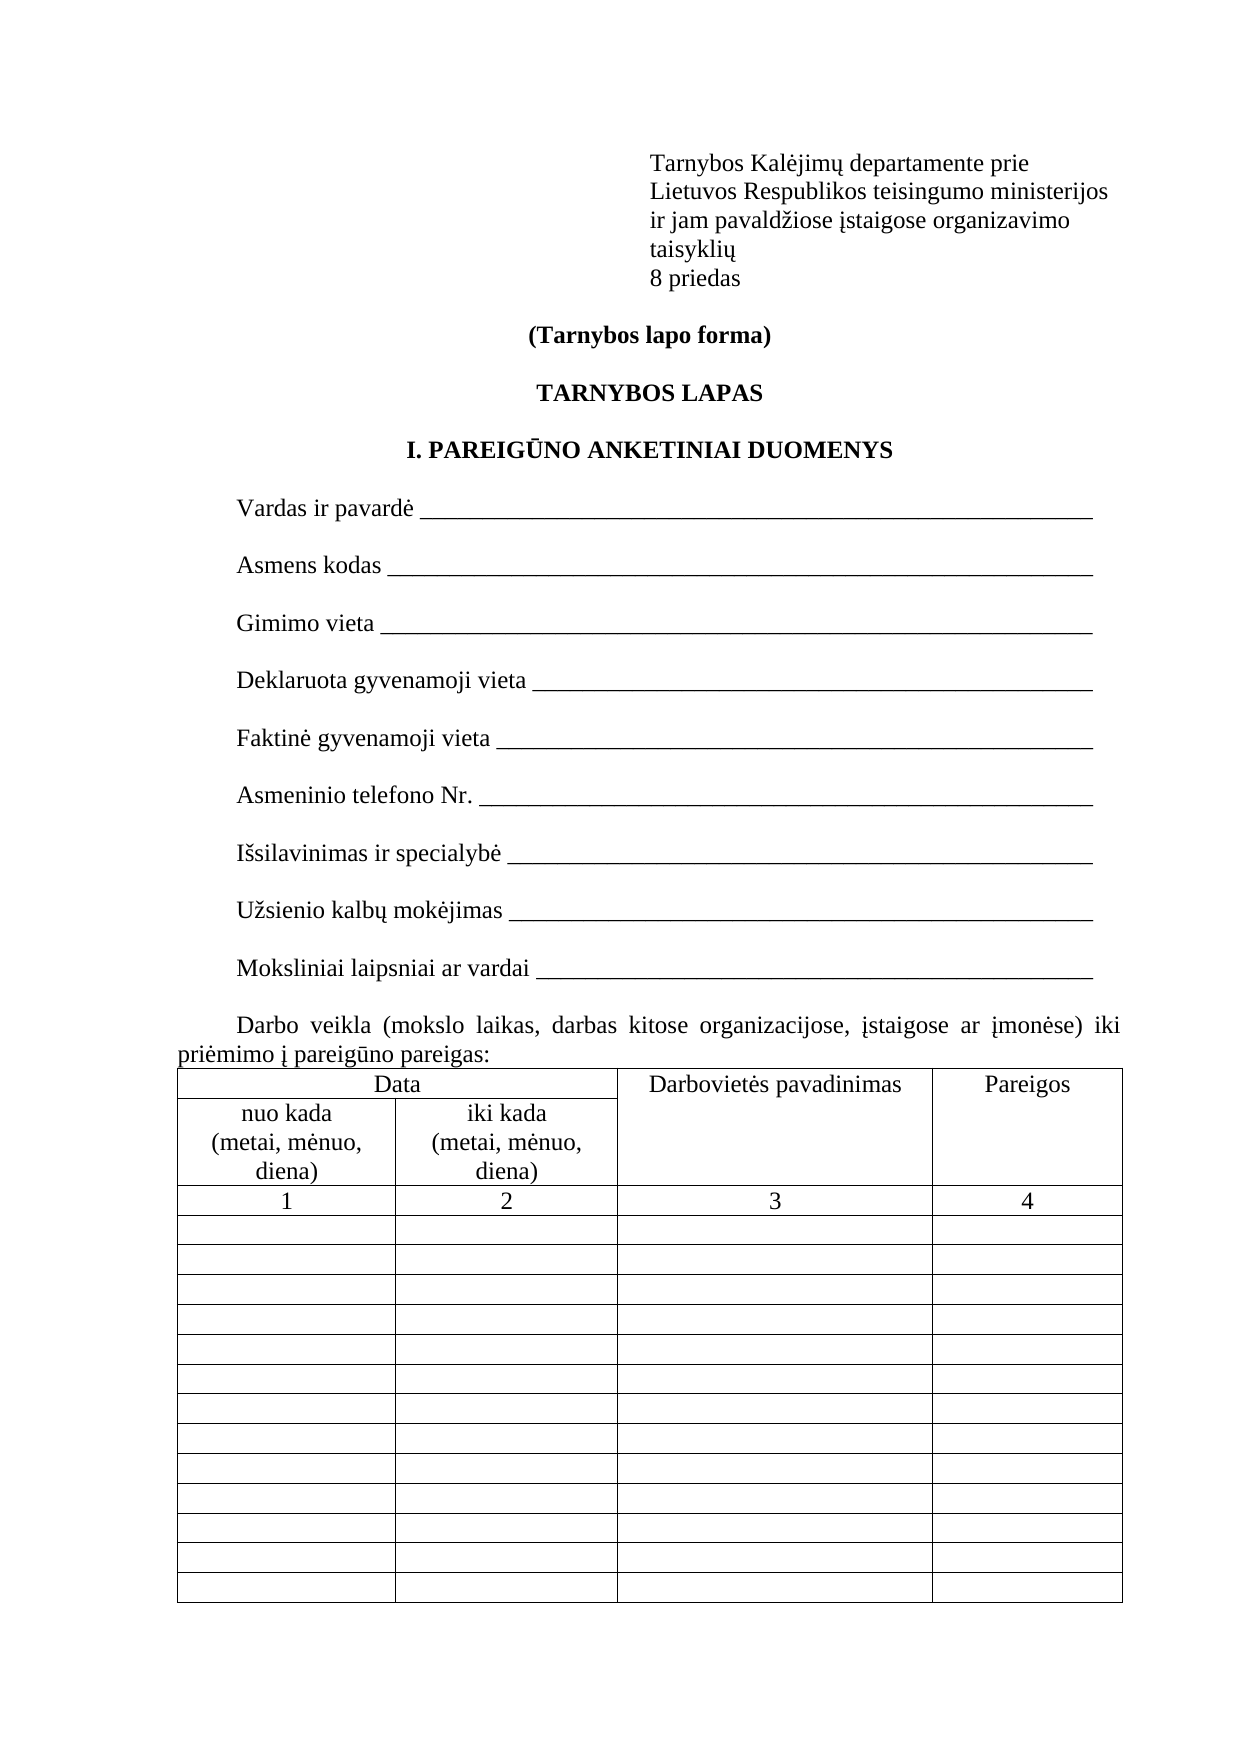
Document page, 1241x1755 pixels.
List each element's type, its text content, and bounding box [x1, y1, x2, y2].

table_cell [933, 1335, 1122, 1363]
table_cell [618, 1424, 932, 1453]
table_cell [396, 1514, 617, 1542]
table_cell [396, 1365, 617, 1393]
table_cell [618, 1573, 932, 1602]
text Tarnybos Kalėjimų departamente prie [649, 148, 1122, 176]
text Darbo veikla (mokslo laikas, darbas kitose organizacijose, įstaigose ar įmonėse) iki priėmimo į pareigūno pareigas: [177, 1010, 1122, 1068]
text Gimimo vieta [177, 608, 1122, 636]
table_cell [933, 1573, 1122, 1602]
text Išsilavinimas ir specialybė [177, 838, 1122, 866]
table_cell [178, 1424, 395, 1453]
table_cell [396, 1543, 617, 1572]
table_cell [933, 1365, 1122, 1393]
table_cell [933, 1245, 1122, 1274]
table_cell [178, 1394, 395, 1423]
text taisyklių [649, 234, 1122, 263]
table_cell [178, 1573, 395, 1602]
table_cell [396, 1454, 617, 1483]
text TARNYBOS LAPAS [177, 378, 1122, 406]
table_header Darbovietės pavadinimas [618, 1069, 932, 1185]
table_cell [178, 1454, 395, 1483]
table_cell 1 [178, 1186, 395, 1214]
table_cell [933, 1514, 1122, 1542]
table_cell [618, 1335, 932, 1363]
text 8 priedas [649, 263, 1122, 291]
table_cell [618, 1514, 932, 1542]
table_cell [178, 1275, 395, 1304]
table_cell [933, 1543, 1122, 1572]
table_cell [933, 1394, 1122, 1423]
table_cell [618, 1216, 932, 1244]
table_cell [396, 1245, 617, 1274]
table_cell 2 [396, 1186, 617, 1214]
text Užsienio kalbų mokėjimas [177, 895, 1122, 924]
table_cell [178, 1216, 395, 1244]
text (Tarnybos lapo forma) [177, 320, 1122, 349]
table_cell [618, 1275, 932, 1304]
text Moksliniai laipsniai ar vardai [177, 953, 1122, 981]
text Deklaruota gyvenamoji vieta [177, 665, 1122, 694]
table_cell iki kada (metai, mėnuo, diena) [396, 1099, 617, 1185]
table_cell [396, 1424, 617, 1453]
table_cell [396, 1484, 617, 1512]
table_cell [618, 1543, 932, 1572]
table_cell [933, 1305, 1122, 1334]
table_cell [396, 1335, 617, 1363]
table_cell [618, 1245, 932, 1274]
text Lietuvos Respublikos teisingumo ministerijos [649, 176, 1122, 205]
table_cell [178, 1305, 395, 1334]
table_cell [178, 1484, 395, 1512]
table_header Pareigos [933, 1069, 1122, 1185]
table_cell [178, 1335, 395, 1363]
table_cell [618, 1484, 932, 1512]
table_cell 4 [933, 1186, 1122, 1214]
table_cell [618, 1394, 932, 1423]
table_cell [178, 1365, 395, 1393]
table_cell 3 [618, 1186, 932, 1214]
table_cell [178, 1514, 395, 1542]
table_cell [933, 1424, 1122, 1453]
table_cell [933, 1484, 1122, 1512]
table_cell [933, 1454, 1122, 1483]
table_cell [396, 1305, 617, 1334]
table_header Data [178, 1069, 617, 1097]
text I. PAREIGŪNO ANKETINIAI DUOMENYS [177, 435, 1122, 464]
table_cell nuo kada (metai, mėnuo, diena) [178, 1099, 395, 1185]
text Asmeninio telefono Nr. [177, 780, 1122, 809]
text Asmens kodas [177, 550, 1122, 579]
table_cell [618, 1454, 932, 1483]
text Vardas ir pavardė [177, 493, 1122, 521]
table_cell [933, 1275, 1122, 1304]
table_cell [178, 1543, 395, 1572]
table_cell [396, 1573, 617, 1602]
table_cell [178, 1245, 395, 1274]
table_cell [396, 1216, 617, 1244]
table_cell [396, 1275, 617, 1304]
table_cell [618, 1305, 932, 1334]
table_cell [618, 1365, 932, 1393]
text ir jam pavaldžiose įstaigose organizavimo [649, 205, 1122, 234]
text Faktinė gyvenamoji vieta [177, 723, 1122, 751]
table_cell [933, 1216, 1122, 1244]
table_cell [396, 1394, 617, 1423]
